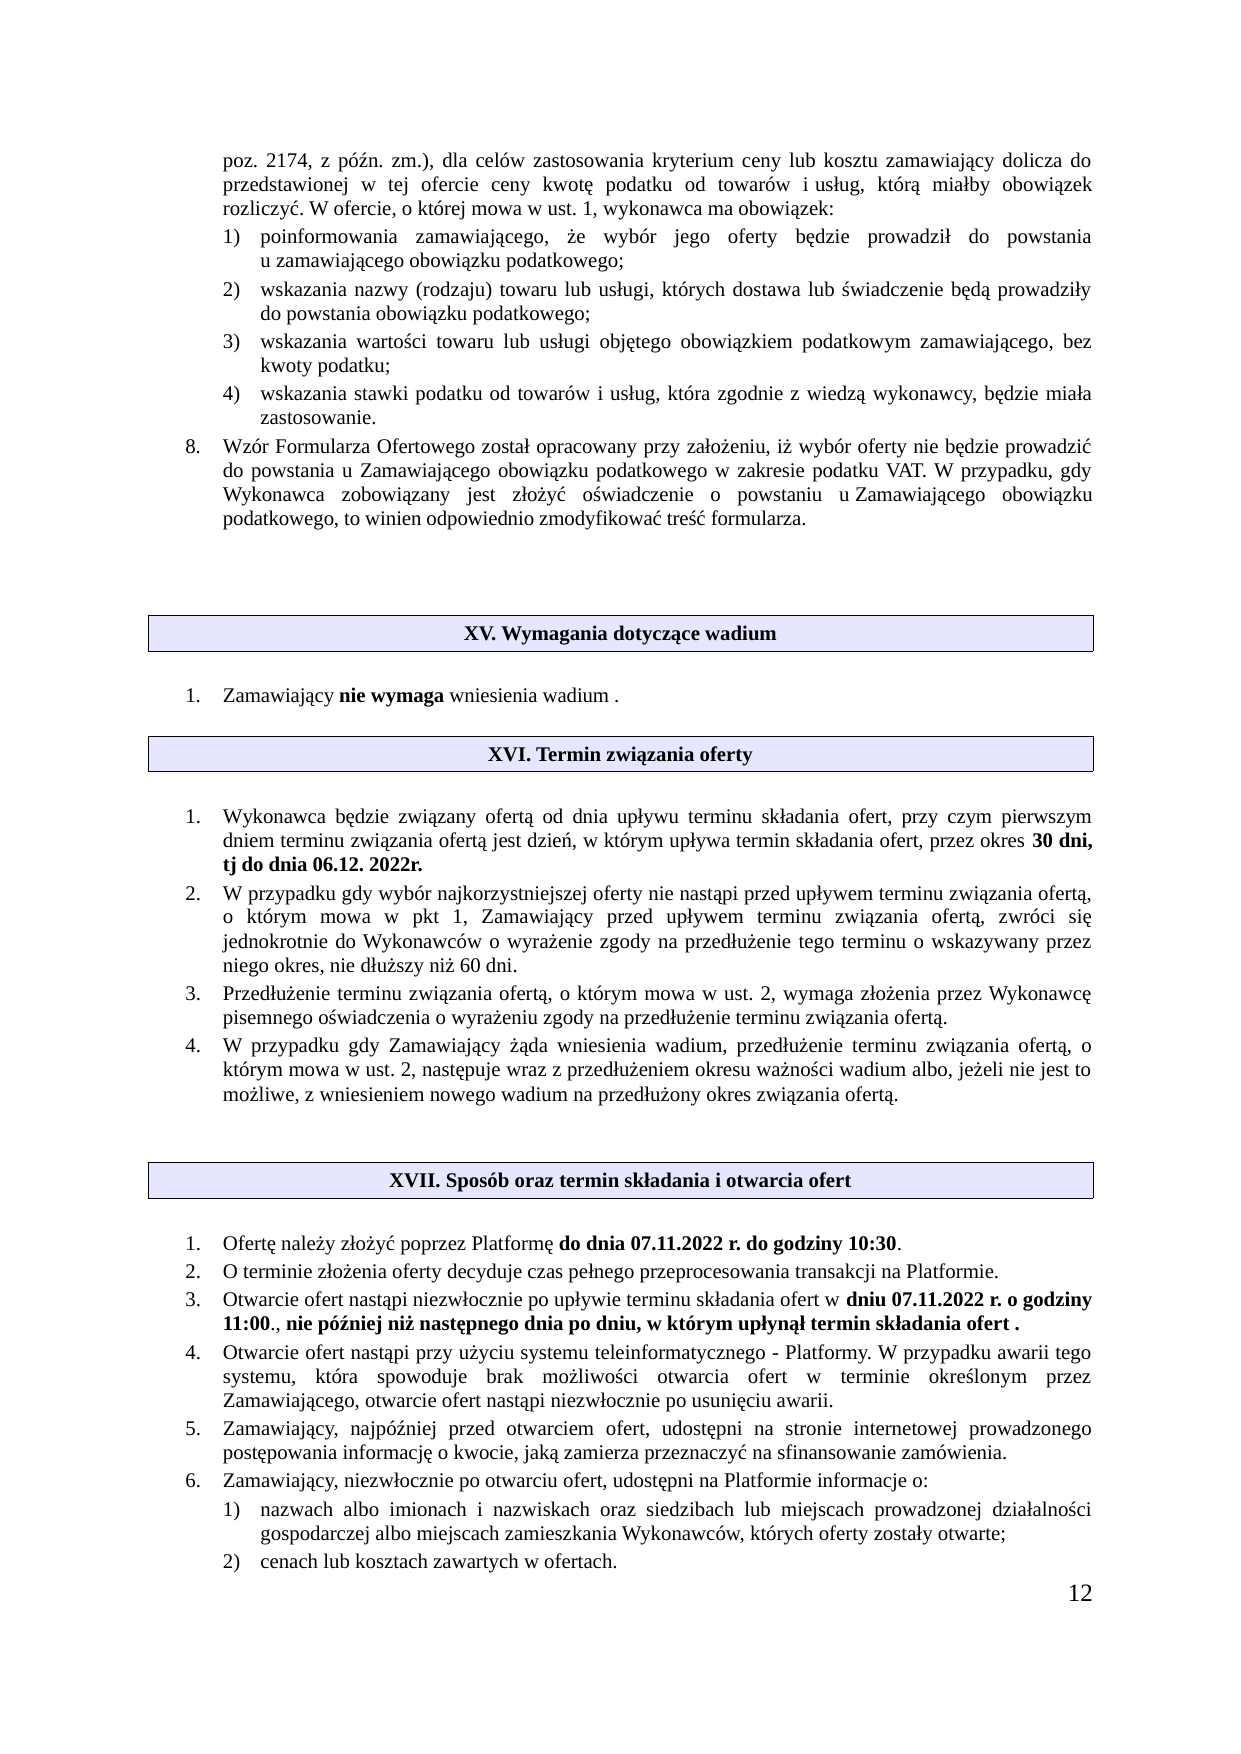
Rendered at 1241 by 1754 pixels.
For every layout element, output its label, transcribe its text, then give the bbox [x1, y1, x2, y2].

list O terminie złożenia oferty decyduje czas pełnego przeprocesowania transakcji na Platformie. [185, 1259, 1093, 1283]
list Otwarcie ofert nastąpi niezwłocznie po upływie terminu składania ofert w dniu 07.11.2022 r. o godziny 11:00., nie później niż następnego dnia po dniu, w którym upłynął termin składania ofert . [185, 1287, 1093, 1335]
list Wzór Formularza Ofertowego został opracowany przy założeniu, iż wybór oferty nie będzie prowadzić do powstania u Zamawiającego obowiązku podatkowego w zakresie podatku VAT. W przypadku, gdy Wykonawca zobowiązany jest złożyć oświadczenie o powstaniu u Zamawiającego obowiązku podatkowego, to winien odpowiednio zmodyfikować treść formularza. [185, 434, 1093, 530]
list W przypadku gdy Zamawiający żąda wniesienia wadium, przedłużenie terminu związania ofertą, o którym mowa w ust. 2, następuje wraz z przedłużeniem okresu ważności wadium albo, jeżeli nie jest to możliwe, z wniesieniem nowego wadium na przedłużony okres związania ofertą. [185, 1033, 1093, 1106]
list Otwarcie ofert nastąpi przy użyciu systemu teleinformatycznego - Platformy. W przypadku awarii tego systemu, która spowoduje brak możliwości otwarcia ofert w terminie określonym przez Zamawiającego, otwarcie ofert nastąpi niezwłocznie po usunięciu awarii. [185, 1339, 1093, 1412]
list poz. 2174, z późn. zm.), dla celów zastosowania kryterium ceny lub kosztu zamawiający dolicza do przedstawionej w tej ofercie ceny kwotę podatku od towarów i usług, którą miałby obowiązek rozliczyć. W ofercie, o której mowa w ust. 1, wykonawca ma obowiązek: [185, 148, 1093, 220]
list W przypadku gdy wybór najkorzystniejszej oferty nie nastąpi przed upływem terminu związania ofertą, o którym mowa w pkt 1, Zamawiający przed upływem terminu związania ofertą, zwróci się jednokrotnie do Wykonawców o wyrażenie zgody na przedłużenie tego terminu o wskazywany przez niego okres, nie dłuższy niż 60 dni. [185, 880, 1093, 977]
table_header XV. Wymagania dotyczące wadium [149, 616, 1093, 651]
list Zamawiający, najpóźniej przed otwarciem ofert, udostępni na stronie internetowej prowadzonego postępowania informację o kwocie, jaką zamierza przeznaczyć na sfinansowanie zamówienia. [185, 1416, 1093, 1464]
list Wykonawca będzie związany ofertą od dnia upływu terminu składania ofert, przy czym pierwszym dniem terminu związania ofertą jest dzień, w którym upływa termin składania ofert, przez okres 30 dni, tj do dnia 06.12. 2022r. [185, 804, 1093, 876]
list poinformowania zamawiającego, że wybór jego oferty będzie prowadził do powstania u zamawiającego obowiązku podatkowego; [223, 224, 1093, 272]
list wskazania stawki podatku od towarów i usług, która zgodnie z wiedzą wykonawcy, będzie miała zastosowanie. [223, 381, 1093, 429]
table_header XVI. Termin związania oferty [149, 737, 1093, 771]
list Przedłużenie terminu związania ofertą, o którym mowa w ust. 2, wymaga złożenia przez Wykonawcę pisemnego oświadczenia o wyrażeniu zgody na przedłużenie terminu związania ofertą. [185, 981, 1093, 1029]
table_header XVII. Sposób oraz termin składania i otwarcia ofert [149, 1163, 1093, 1198]
list nazwach albo imionach i nazwiskach oraz siedzibach lub miejscach prowadzonej działalności gospodarczej albo miejscach zamieszkania Wykonawców, których oferty zostały otwarte; [223, 1497, 1093, 1545]
list Zamawiający, niezwłocznie po otwarciu ofert, udostępni na Platformie informacje o: [185, 1468, 1093, 1492]
list Ofertę należy złożyć poprzez Platformę do dnia 07.11.2022 r. do godziny 10:30. [185, 1231, 1093, 1254]
list wskazania wartości towaru lub usługi objętego obowiązkiem podatkowym zamawiającego, bez kwoty podatku; [223, 329, 1093, 377]
list wskazania nazwy (rodzaju) towaru lub usługi, których dostawa lub świadczenie będą prowadziły do powstania obowiązku podatkowego; [223, 276, 1093, 324]
list Zamawiający nie wymaga wniesienia wadium . [185, 683, 1093, 707]
list cenach lub kosztach zawartych w ofertach. [223, 1549, 1093, 1573]
